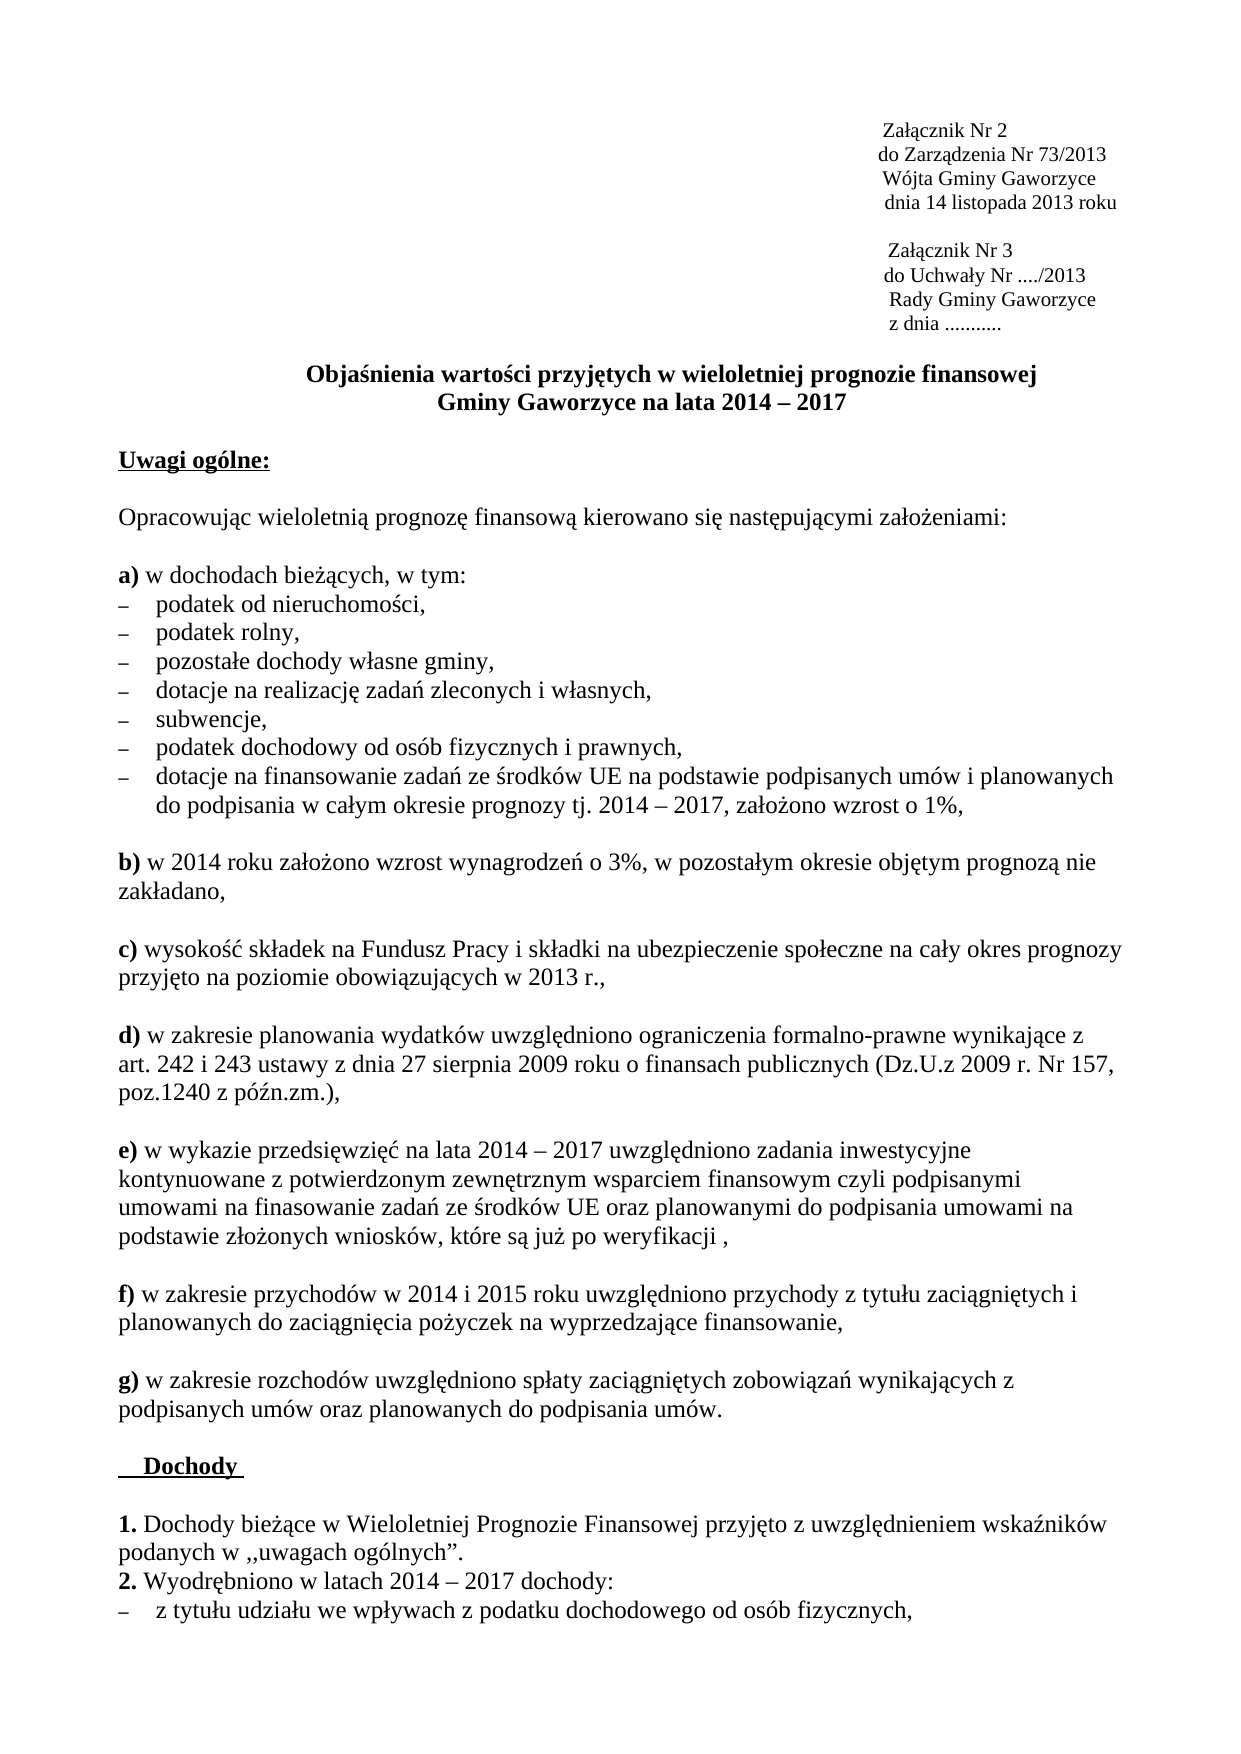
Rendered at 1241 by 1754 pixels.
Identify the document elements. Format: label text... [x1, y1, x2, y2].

text 1. Dochody bieżące w Wieloletniej Prognozie Finansowej przyjęto z uwzględnieniem wskaźników podanych w ,,uwagach ogólnych”. [118, 1509, 1122, 1566]
text c) wysokość składek na Fundusz Pracy i składki na ubezpieczenie społeczne na cały okres prognozy przyjęto na poziomie obowiązujących w 2013 r., [118, 934, 1122, 991]
text a) w dochodach bieżących, w tym: [118, 560, 1122, 589]
text dnia 14 listopada 2013 roku [118, 190, 1122, 214]
text z dnia ........... [118, 311, 1122, 335]
text Rady Gminy Gaworzyce [118, 287, 1122, 311]
list podatek dochodowy od osób fizycznych i prawnych, [118, 732, 1122, 761]
text Gminy Gaworzyce na lata 2014 – 2017 [118, 387, 1122, 416]
text do Zarządzenia Nr 73/2013 [118, 142, 1122, 166]
text Objaśnienia wartości przyjętych w wieloletniej prognozie finansowej [118, 359, 1122, 387]
list z tytułu udziału we wpływach z podatku dochodowego od osób fizycznych, [118, 1595, 1122, 1624]
list dotacje na finansowanie zadań ze środków UE na podstawie podpisanych umów i planowanych do podpisania w całym okresie prognozy tj. 2014 – 2017, założono wzrost o 1%, [118, 761, 1122, 819]
list podatek od nieruchomości, [118, 589, 1122, 617]
list dotacje na realizację zadań zleconych i własnych, [118, 675, 1122, 704]
text b) w 2014 roku założono wzrost wynagrodzeń o 3%, w pozostałym okresie objętym prognozą nie zakładano, [118, 847, 1122, 905]
text Załącznik Nr 2 [118, 118, 1122, 142]
text f) w zakresie przychodów w 2014 i 2015 roku uwzględniono przychody z tytułu zaciągniętych i planowanych do zaciągnięcia pożyczek na wyprzedzające finansowanie, [118, 1279, 1122, 1336]
text 2. Wyodrębniono w latach 2014 – 2017 dochody: [118, 1566, 1122, 1595]
text e) w wykazie przedsięwzięć na lata 2014 – 2017 uwzględniono zadania inwestycyjne kontynuowane z potwierdzonym zewnętrznym wsparciem finansowym czyli podpisanymi umowami na finasowanie zadań ze środków UE oraz planowanymi do podpisania umowami na podstawie złożonych wniosków, które są już po weryfikacji , [118, 1135, 1122, 1250]
text Załącznik Nr 3 [118, 238, 1122, 262]
text Uwagi ogólne: [118, 445, 1122, 474]
text Wójta Gminy Gaworzyce [118, 166, 1122, 190]
text d) w zakresie planowania wydatków uwzględniono ograniczenia formalno-prawne wynikające z art. 242 i 243 ustawy z dnia 27 sierpnia 2009 roku o finansach publicznych (Dz.U.z 2009 r. Nr 157, poz.1240 z późn.zm.), [118, 1020, 1122, 1106]
list subwencje, [118, 704, 1122, 732]
text Dochody [118, 1451, 1122, 1480]
text do Uchwały Nr ..../2013 [118, 262, 1122, 287]
list podatek rolny, [118, 617, 1122, 646]
list pozostałe dochody własne gminy, [118, 646, 1122, 675]
text Opracowując wieloletnią prognozę finansową kierowano się następującymi założeniami: [118, 502, 1122, 531]
text g) w zakresie rozchodów uwzględniono spłaty zaciągniętych zobowiązań wynikających z podpisanych umów oraz planowanych do podpisania umów. [118, 1365, 1122, 1422]
